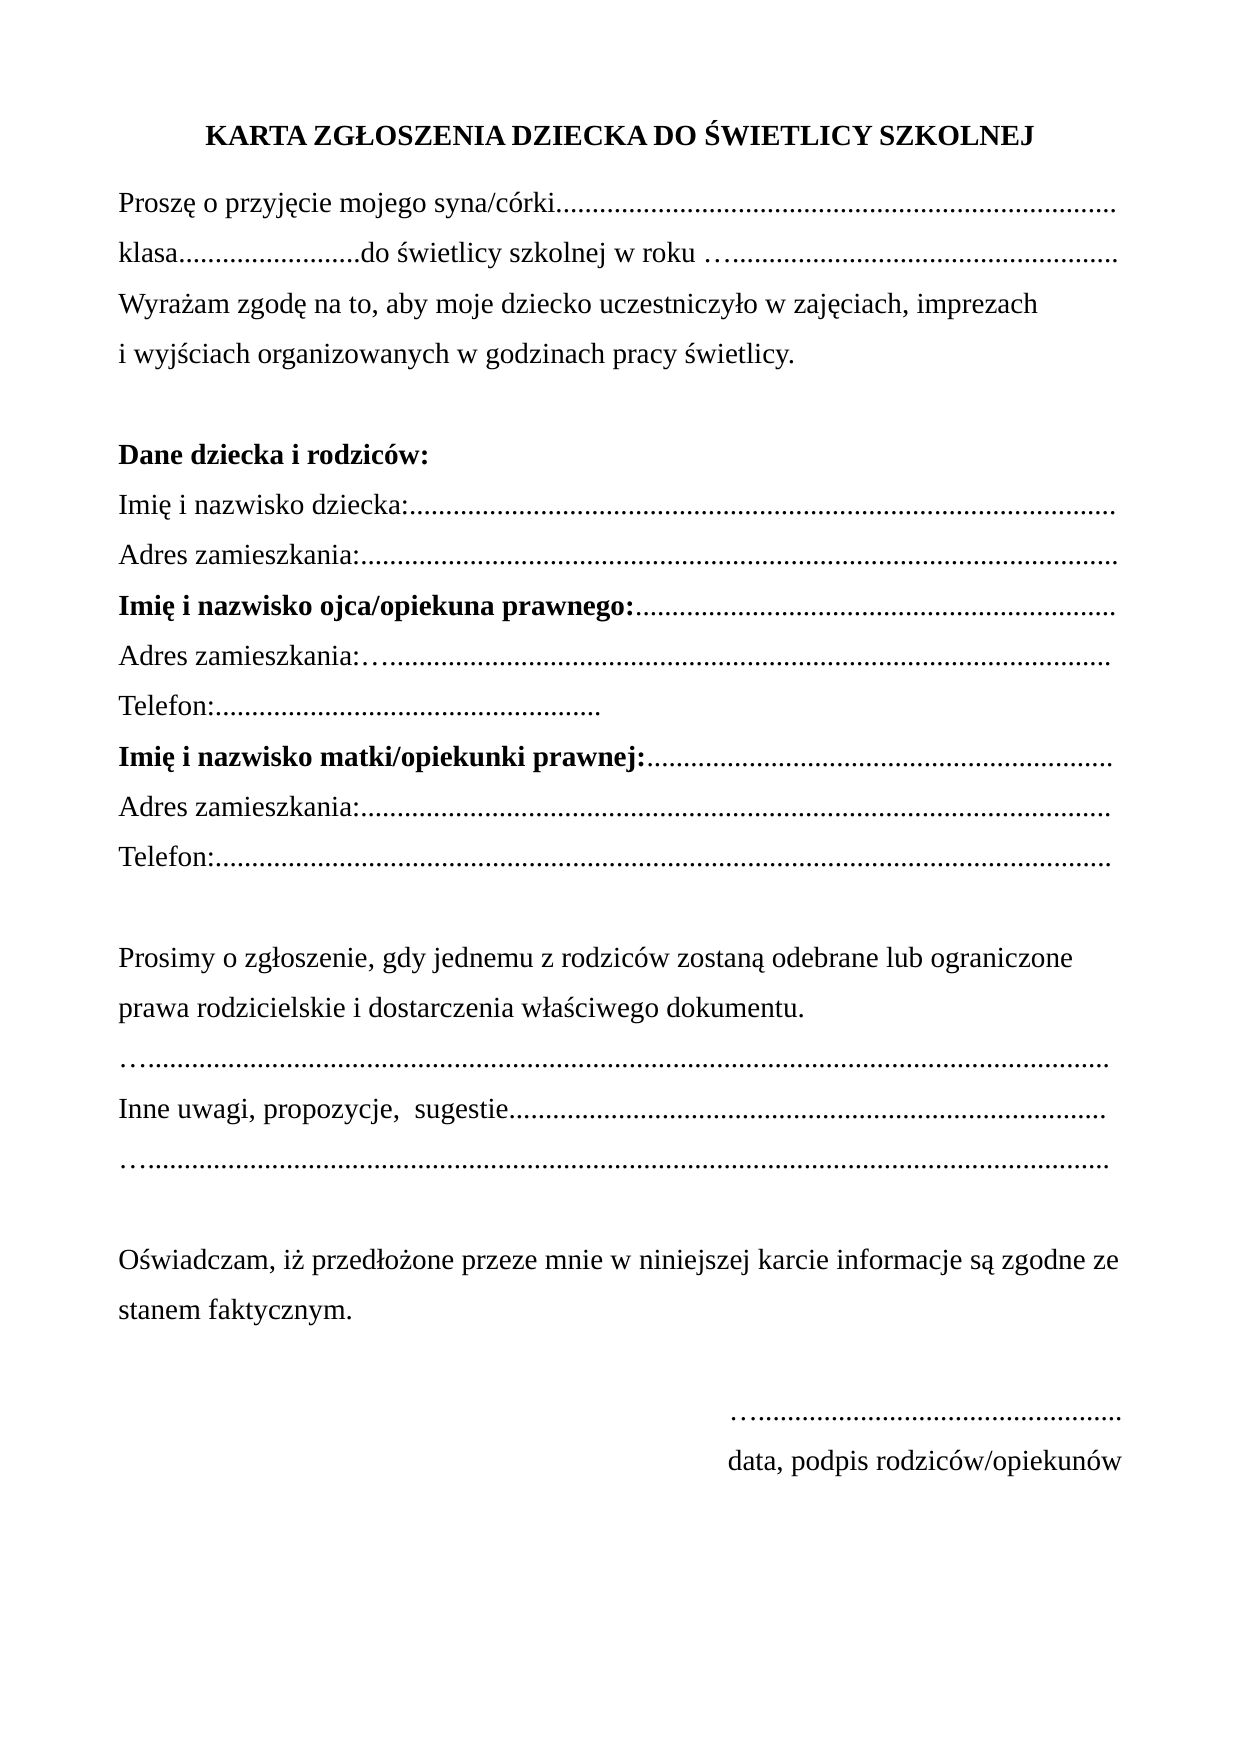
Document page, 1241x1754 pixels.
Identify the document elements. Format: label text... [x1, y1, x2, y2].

text data, podpis rodziców/opiekunów [118, 1443, 1122, 1477]
text Adres zamieszkania:....................................................................................................... [118, 789, 1122, 822]
text Imię i nazwisko matki/opiekunki prawnej:................................................................ [118, 739, 1122, 772]
text klasa.........................do świetlicy szkolnej w roku …..................................................... Wyrażam zgodę na to, aby moje dziecko uczestniczyło w zajęciach, imprezach i wyjściach organizowanych w godzinach pracy świetlicy. [118, 236, 1122, 370]
text ….................................................................................................................................... [118, 1041, 1122, 1074]
text Dane dziecka i rodziców: [118, 437, 1122, 470]
text Telefon:..................................................... [118, 688, 1122, 722]
text Adres zamieszkania:........................................................................................................ [118, 537, 1122, 571]
text ….................................................. [118, 1393, 1122, 1426]
text Adres zamieszkania:…................................................................................................... [118, 638, 1122, 672]
text Imię i nazwisko ojca/opiekuna prawnego:.................................................................. [118, 588, 1122, 621]
text KARTA ZGŁOSZENIA DZIECKA DO ŚWIETLICY SZKOLNEJ [118, 118, 1122, 152]
text Prosimy o zgłoszenie, gdy jednemu z rodziców zostaną odebrane lub ograniczone prawa rodzicielskie i dostarczenia właściwego dokumentu. [118, 940, 1122, 1024]
text ….................................................................................................................................... [118, 1141, 1122, 1175]
text Inne uwagi, propozycje, sugestie.................................................................................. [118, 1091, 1122, 1124]
text Oświadczam, iż przedłożone przeze mnie w niniejszej karcie informacje są zgodne ze stanem faktycznym. [118, 1242, 1122, 1326]
text Telefon:........................................................................................................................... [118, 839, 1122, 873]
text Imię i nazwisko dziecka:................................................................................................. [118, 487, 1122, 521]
text Proszę o przyjęcie mojego syna/córki............................................................................. [118, 185, 1122, 219]
